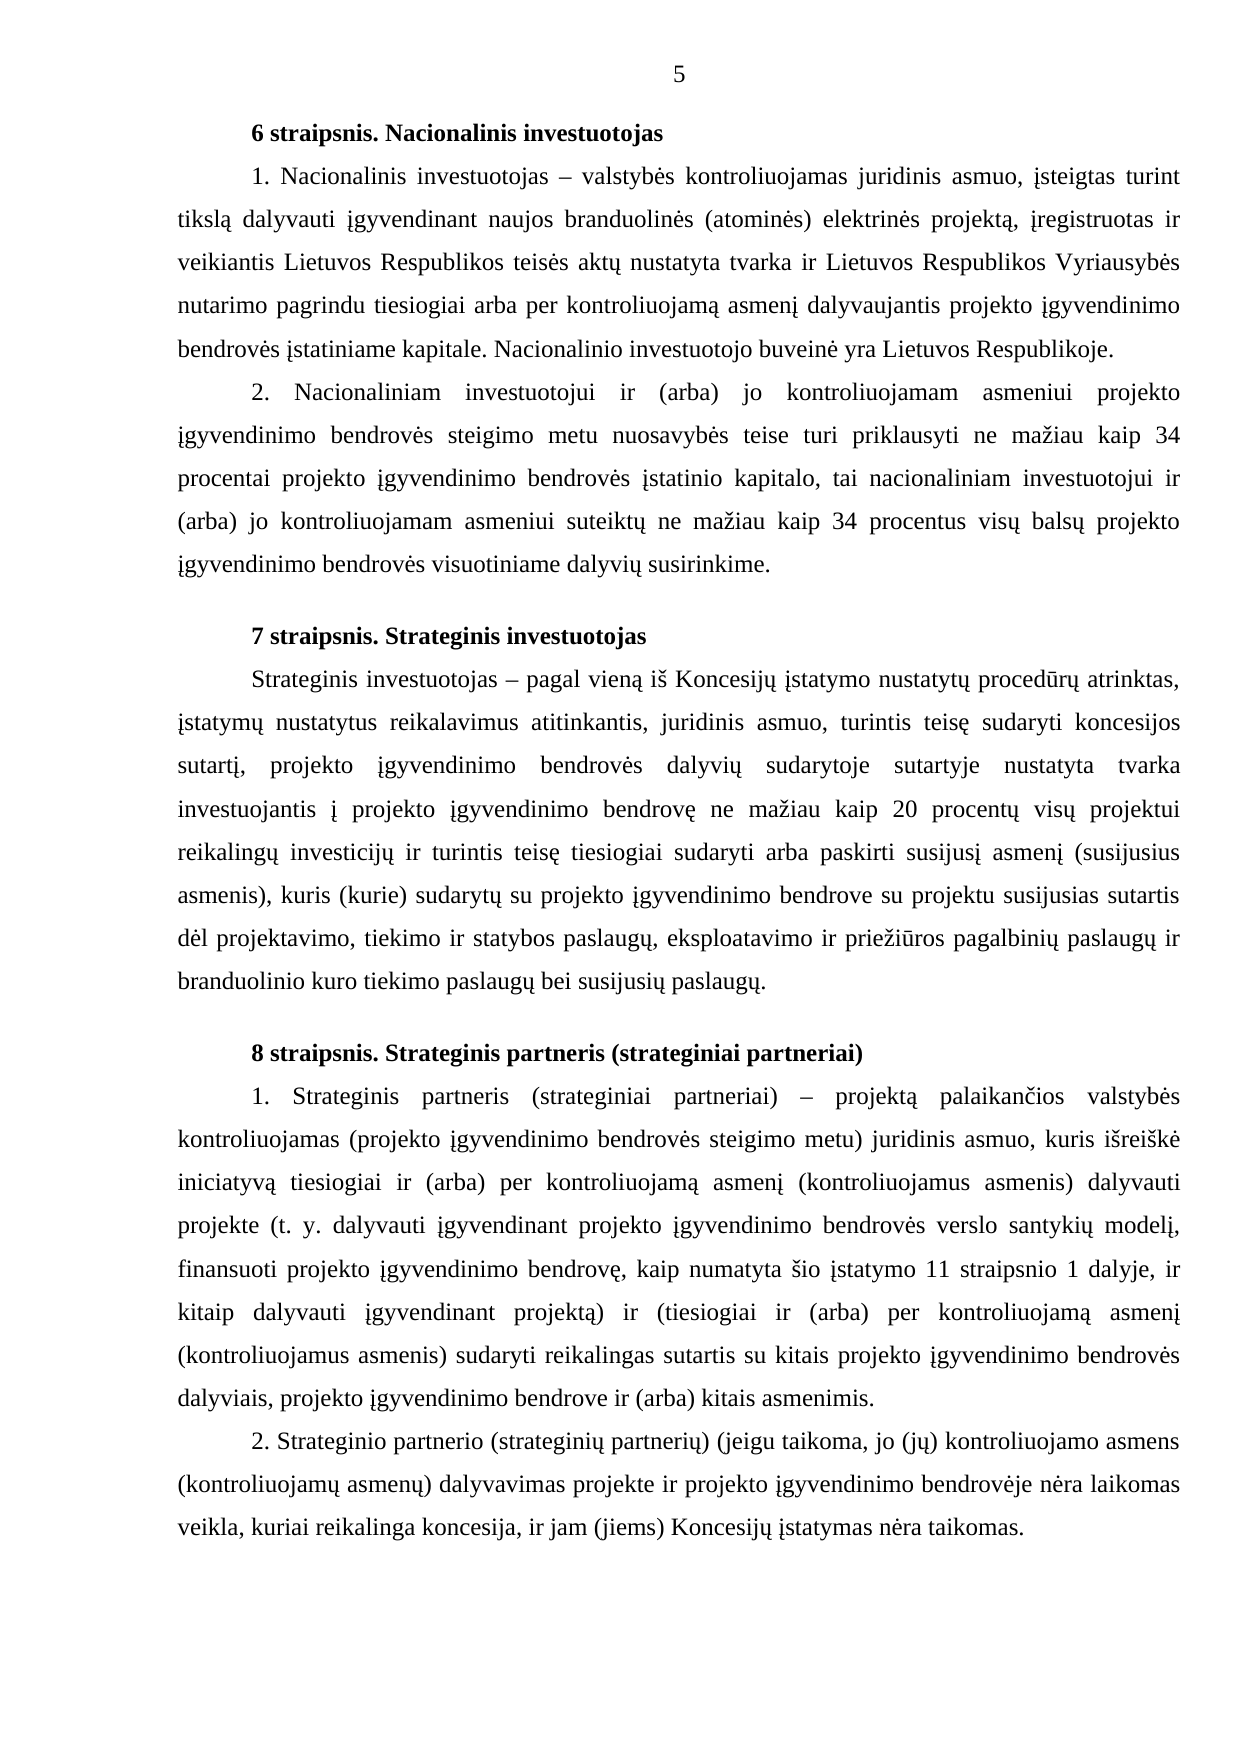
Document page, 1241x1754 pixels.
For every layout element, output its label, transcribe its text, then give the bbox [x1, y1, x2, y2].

text 1. Nacionalinis investuotojas – valstybės kontroliuojamas juridinis asmuo, įsteigtas turint tikslą dalyvauti įgyvendinant naujos branduolinės (atominės) elektrinės projektą, įregistruotas ir veikiantis Lietuvos Respublikos teisės aktų nustatyta tvarka ir Lietuvos Respublikos Vyriausybės nutarimo pagrindu tiesiogiai arba per kontroliuojamą asmenį dalyvaujantis projekto įgyvendinimo bendrovės įstatiniame kapitale. Nacionalinio investuotojo buveinė yra Lietuvos Respublikoje. [177, 161, 1181, 362]
text 2. Strateginio partnerio (strateginių partnerių) (jeigu taikoma, jo (jų) kontroliuojamo asmens (kontroliuojamų asmenų) dalyvavimas projekte ir projekto įgyvendinimo bendrovėje nėra laikomas veikla, kuriai reikalinga koncesija, ir jam (jiems) Koncesijų įstatymas nėra taikomas. [177, 1426, 1181, 1541]
text 2. Nacionaliniam investuotojui ir (arba) jo kontroliuojamam asmeniui projekto įgyvendinimo bendrovės steigimo metu nuosavybės teise turi priklausyti ne mažiau kaip 34 procentai projekto įgyvendinimo bendrovės įstatinio kapitalo, tai nacionaliniam investuotojui ir (arba) jo kontroliuojamam asmeniui suteiktų ne mažiau kaip 34 procentus visų balsų projekto įgyvendinimo bendrovės visuotiniame dalyvių susirinkime. [177, 377, 1181, 578]
text 1. Strateginis partneris (strateginiai partneriai) – projektą palaikančios valstybės kontroliuojamas (projekto įgyvendinimo bendrovės steigimo metu) juridinis asmuo, kuris išreiškė iniciatyvą tiesiogiai ir (arba) per kontroliuojamą asmenį (kontroliuojamus asmenis) dalyvauti projekte (t. y. dalyvauti įgyvendinant projekto įgyvendinimo bendrovės verslo santykių modelį, finansuoti projekto įgyvendinimo bendrovę, kaip numatyta šio įstatymo 11 straipsnio 1 dalyje, ir kitaip dalyvauti įgyvendinant projektą) ir (tiesiogiai ir (arba) per kontroliuojamą asmenį (kontroliuojamus asmenis) sudaryti reikalingas sutartis su kitais projekto įgyvendinimo bendrovės dalyviais, projekto įgyvendinimo bendrove ir (arba) kitais asmenimis. [177, 1081, 1181, 1412]
text 7 straipsnis. Strateginis investuotojas [177, 621, 1181, 650]
text 8 straipsnis. Strateginis partneris (strateginiai partneriai) [177, 1038, 1181, 1067]
text Strateginis investuotojas – pagal vieną iš Koncesijų įstatymo nustatytų procedūrų atrinktas, įstatymų nustatytus reikalavimus atitinkantis, juridinis asmuo, turintis teisę sudaryti koncesijos sutartį, projekto įgyvendinimo bendrovės dalyvių sudarytoje sutartyje nustatyta tvarka investuojantis į projekto įgyvendinimo bendrovę ne mažiau kaip 20 procentų visų projektui reikalingų investicijų ir turintis teisę tiesiogiai sudaryti arba paskirti susijusį asmenį (susijusius asmenis), kuris (kurie) sudarytų su projekto įgyvendinimo bendrove su projektu susijusias sutartis dėl projektavimo, tiekimo ir statybos paslaugų, eksploatavimo ir priežiūros pagalbinių paslaugų ir branduolinio kuro tiekimo paslaugų bei susijusių paslaugų. [177, 664, 1181, 995]
text 6 straipsnis. Nacionalinis investuotojas [251, 118, 1181, 147]
